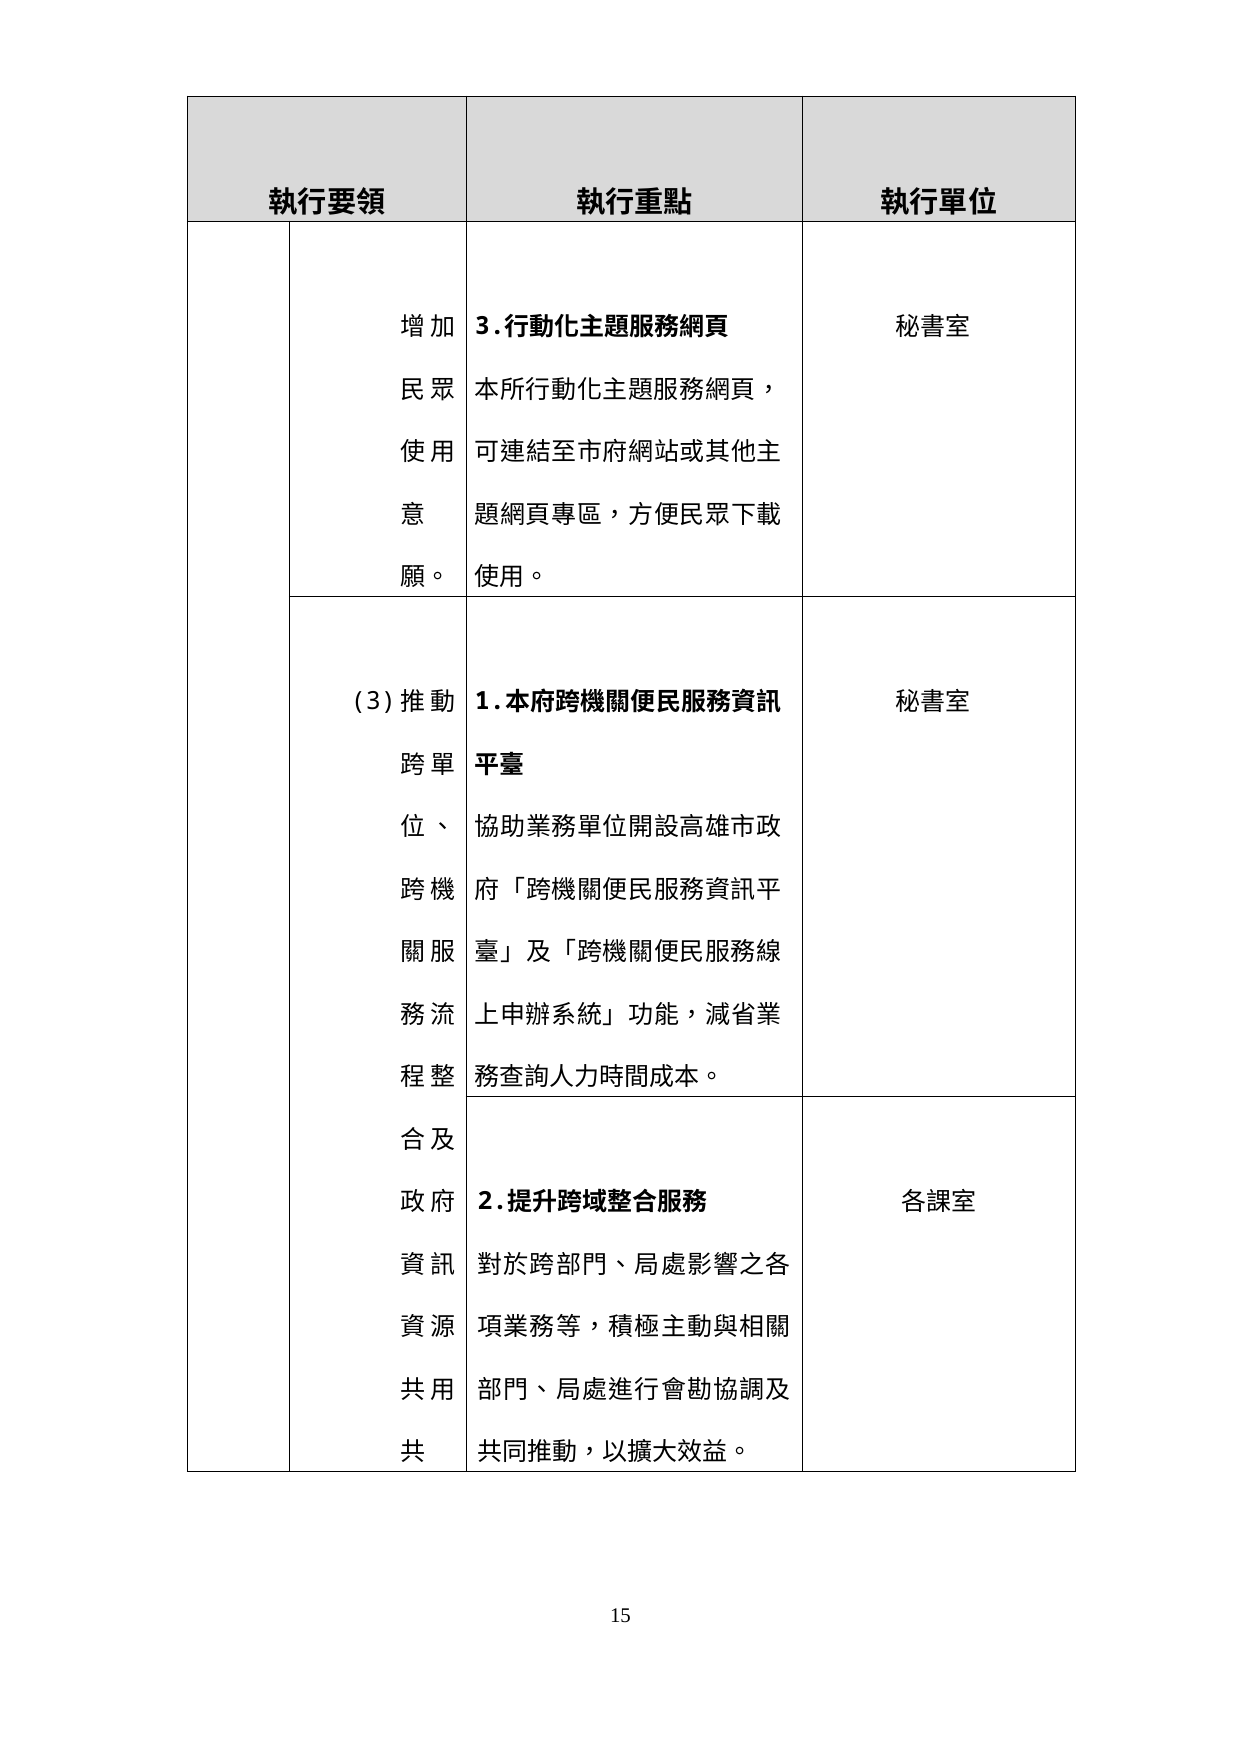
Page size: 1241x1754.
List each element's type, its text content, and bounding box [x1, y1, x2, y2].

table_header 執行要領 [188, 97, 466, 221]
table_cell [188, 222, 289, 1471]
table_cell 各課室 [803, 1097, 1075, 1471]
table_cell 增加民眾使用意願。 [290, 222, 466, 596]
table_cell 推動跨單位、跨機關服務流程整合及政府資訊資源共用共 [290, 597, 466, 1471]
table_cell 3.行動化主題服務網頁 本所行動化主題服務網頁，可連結至市府網站或其他主題網頁專區，方便民眾下載使用。 [467, 222, 802, 596]
table_cell 秘書室 [803, 222, 1075, 596]
table_cell 秘書室 [803, 597, 1075, 1096]
table_header 執行單位 [803, 97, 1075, 221]
table_header 執行重點 [467, 97, 802, 221]
table_cell 2.提升跨域整合服務 對於跨部門、局處影響之各項業務等，積極主動與相關部門、局處進行會勘協調及共同推動，以擴大效益。 [467, 1097, 802, 1471]
table_cell 1.本府跨機關便民服務資訊平臺 協助業務單位開設高雄市政府「跨機關便民服務資訊平臺」及「跨機關便民服務線上申辦系統」功能，減省業務查詢人力時間成本。 [467, 597, 802, 1096]
